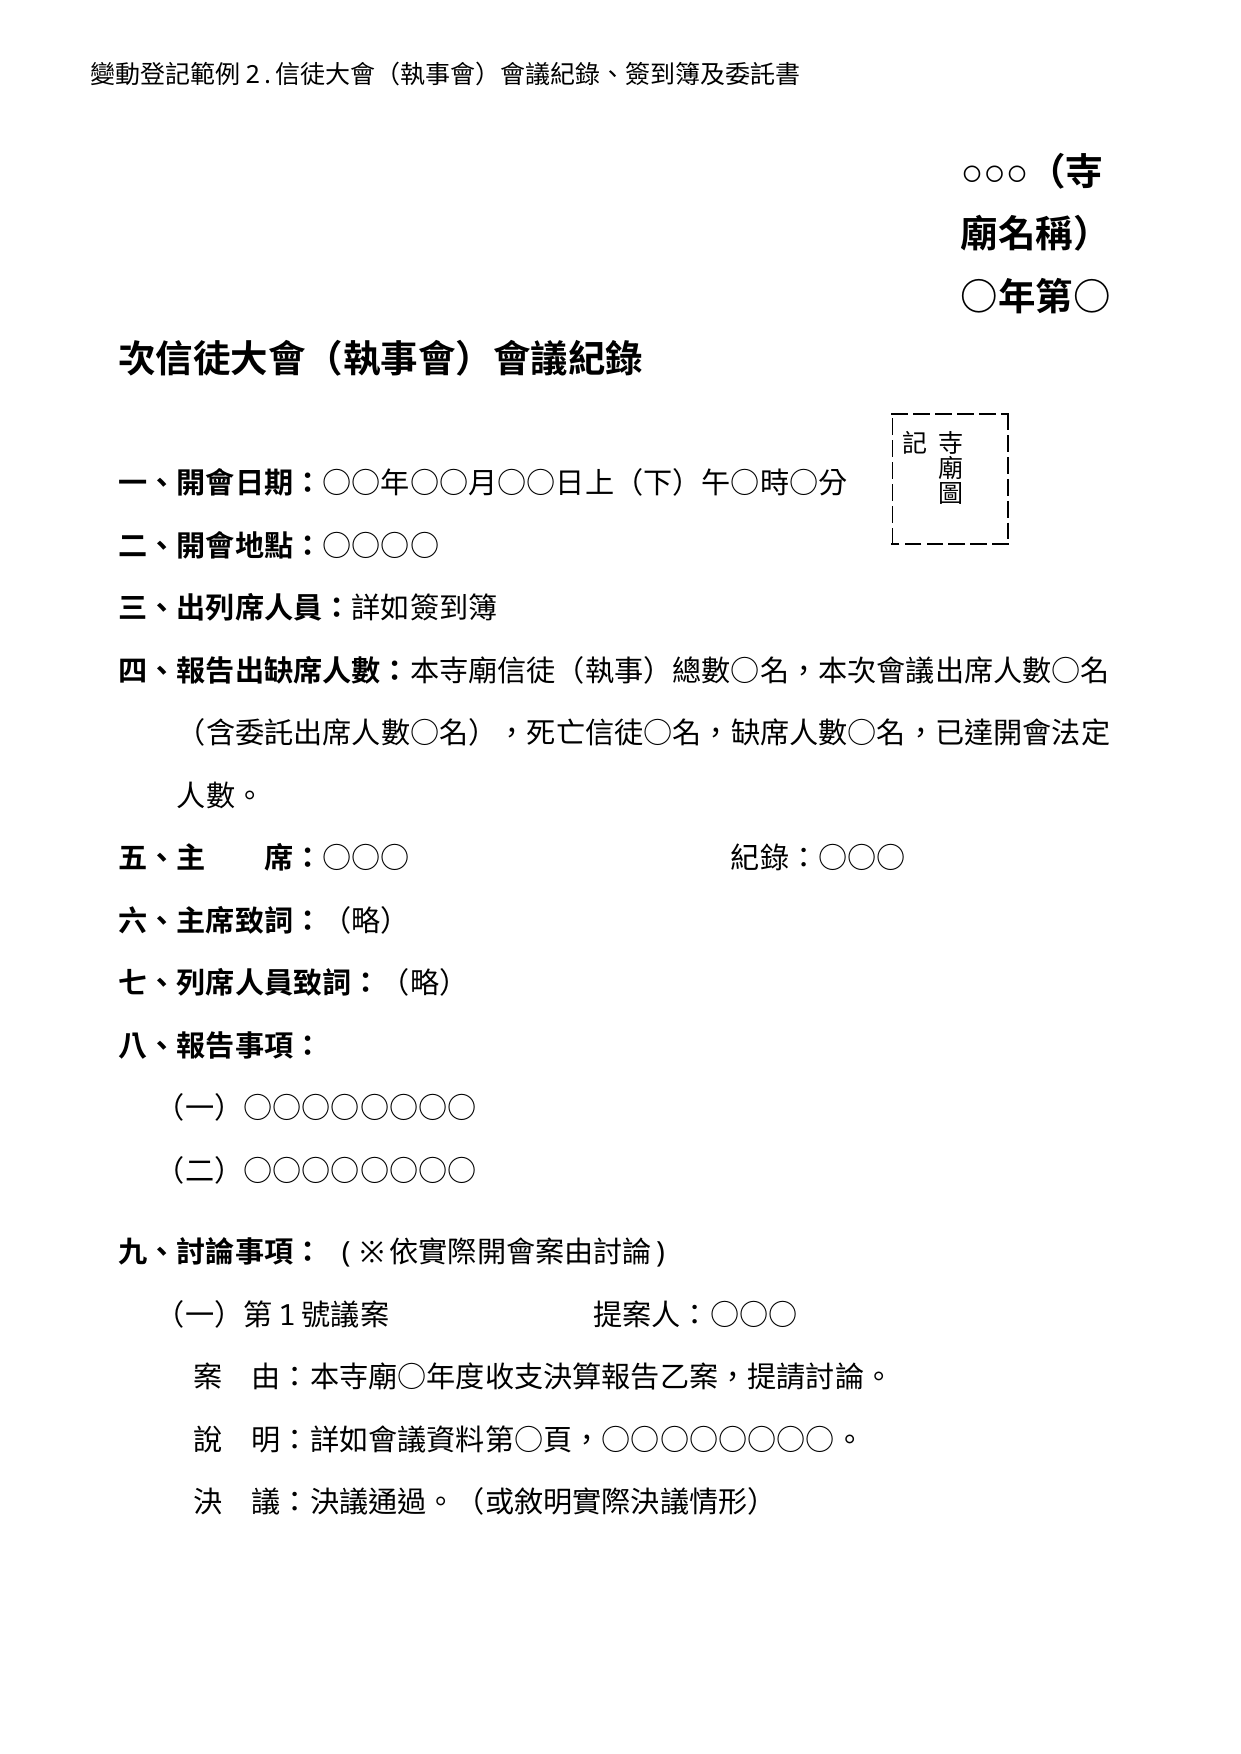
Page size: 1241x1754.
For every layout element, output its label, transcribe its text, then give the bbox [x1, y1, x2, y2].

text 八、報告事項： [118, 1002, 1122, 1064]
text 四、報告出缺席人數：本寺廟信徒（執事）總數○名，本次會議出席人數○名（含委託出席人數○名），死亡信徒○名，缺席人數○名，已達開會法定人數。 [118, 627, 1122, 814]
text 寺廟圖記 [901, 430, 969, 528]
text 二、開會地點：○○○○ [118, 502, 1122, 564]
text 變動登記範例2.信徒大會（執事會）會議紀錄、簽到簿及委託書 [90, 54, 946, 91]
text 三、出列席人員：詳如簽到簿 [118, 564, 1122, 627]
text 七、列席人員致詞：（略） [118, 939, 1122, 1002]
text 六、主席致詞：（略） [118, 877, 1122, 939]
text 案 由：本寺廟○年度收支決算報告乙案，提請討論。 [193, 1333, 1122, 1396]
text 決 議：決議通過。（或敘明實際決議情形） [193, 1458, 1122, 1521]
text 說 明：詳如會議資料第○頁，○○○○○○○○。 [193, 1396, 1122, 1458]
text （一）○○○○○○○○ [156, 1064, 1122, 1127]
text [1009, 439, 1122, 502]
text ○○○（寺廟名稱）○年第○次信徒大會（執事會）會議紀錄 [75, 47, 1122, 377]
text （二）○○○○○○○○ [156, 1127, 1122, 1189]
text 一、開會日期：○○年○○月○○日上（下）午○時○分 [118, 439, 891, 502]
text 五、主 席：○○○ 紀錄：○○○ [118, 814, 1122, 877]
text 九、討論事項： (※依實際開會案由討論) [118, 1208, 1122, 1271]
text （一）第1號議案 提案人：○○○ [156, 1271, 1122, 1333]
